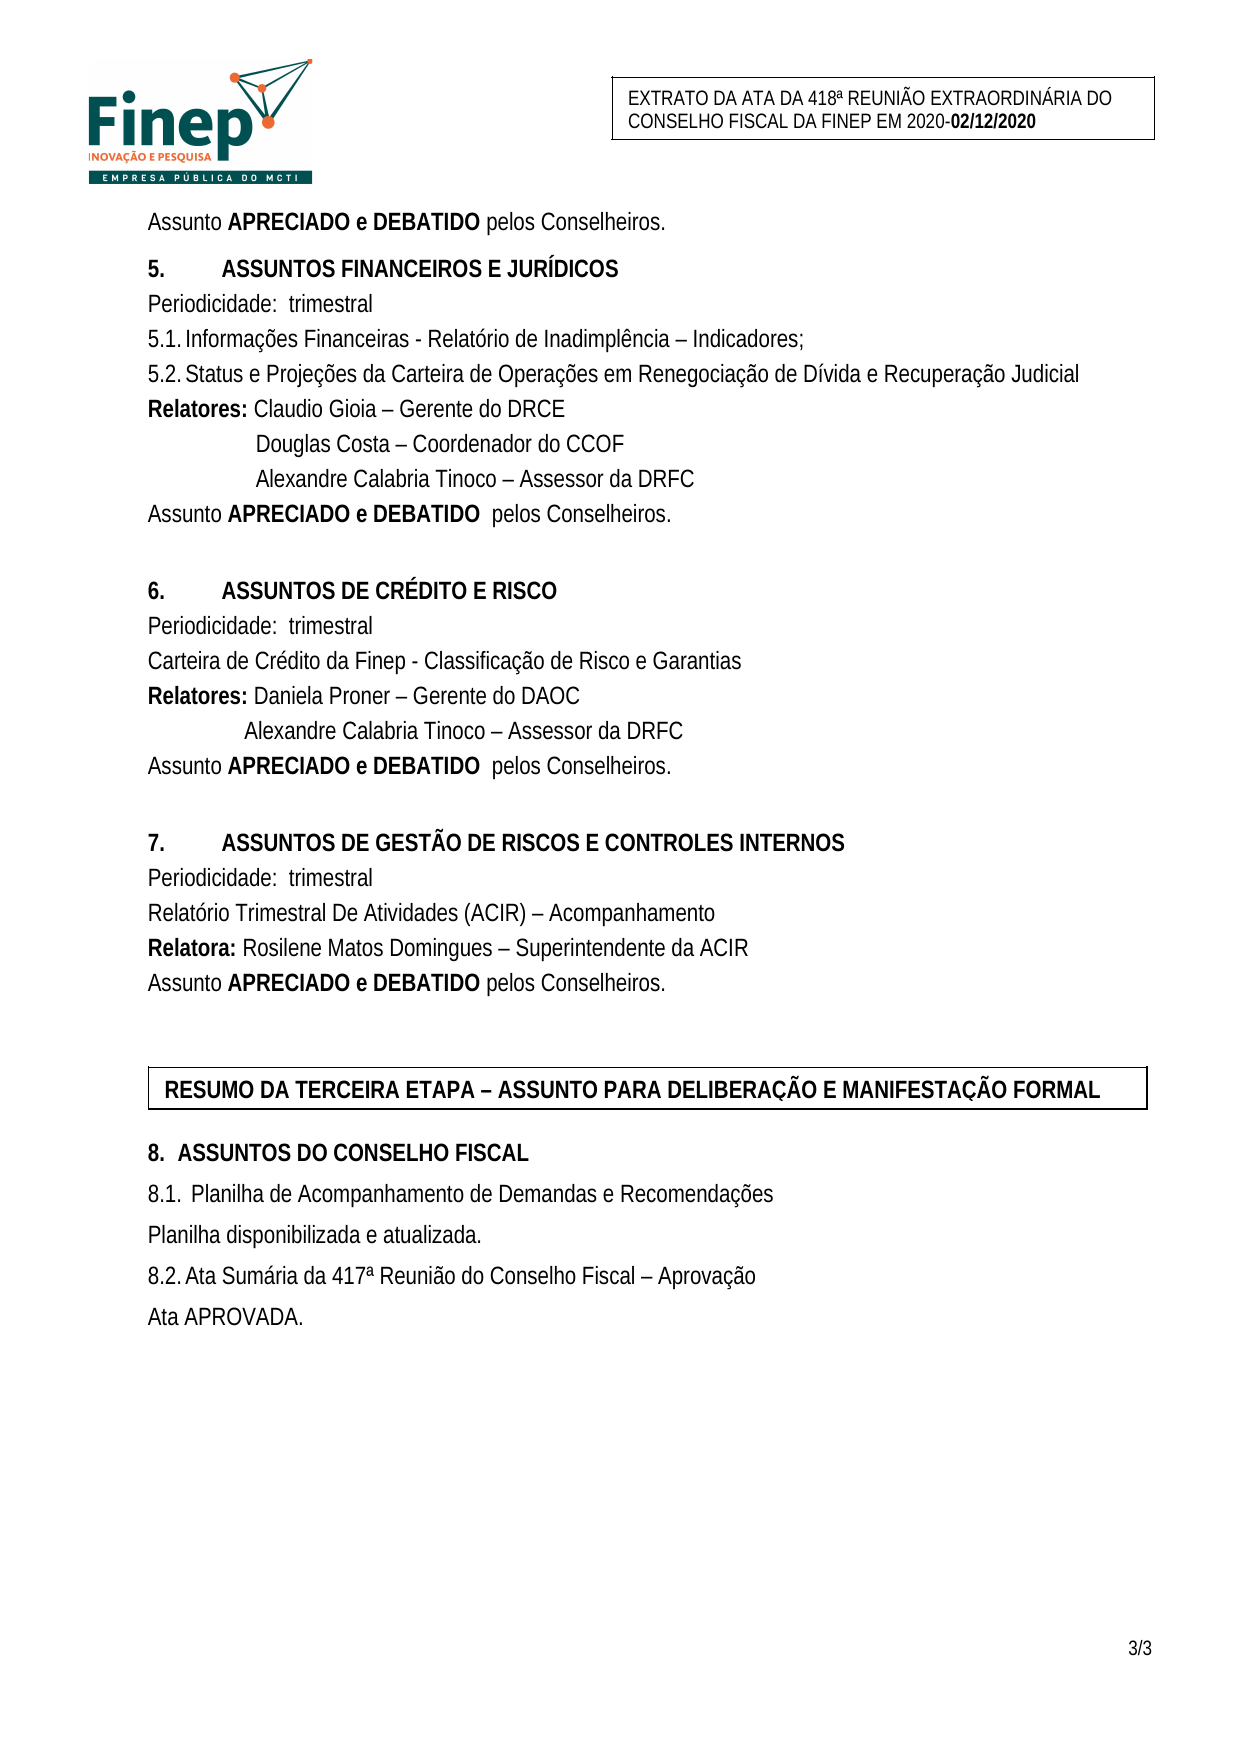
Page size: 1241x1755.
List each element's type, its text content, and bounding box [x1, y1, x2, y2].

text Assunto APRECIADO e DEBATIDO pelos Conselheiros. [148, 207, 1152, 236]
text Periodicidade: trimestral [148, 289, 1152, 318]
text Relatores: Claudio Gioia – Gerente do DRCE [148, 394, 1152, 423]
text Relatório Trimestral De Atividades (ACIR) – Acompanhamento [148, 898, 1152, 927]
text Assunto APRECIADO e DEBATIDO pelos Conselheiros. [148, 968, 1152, 997]
list ASSUNTOS DE CRÉDITO E RISCO [148, 576, 1152, 605]
list Status e Projeções da Carteira de Operações em Renegociação de Dívida e Recuperação Judicial [148, 359, 1152, 388]
text Ata APROVADA. [148, 1302, 1152, 1331]
text Relatora: Rosilene Matos Domingues – Superintendente da ACIR [148, 933, 1152, 962]
text Assunto APRECIADO e DEBATIDO pelos Conselheiros. [148, 751, 1152, 779]
list Informações Financeiras - Relatório de Inadimplência – Indicadores; [148, 324, 1152, 353]
list ASSUNTOS DO CONSELHO FISCAL [148, 1137, 1152, 1166]
text Alexandre Calabria Tinoco – Assessor da DRFC [148, 464, 1152, 492]
list ASSUNTOS DE GESTÃO DE RISCOS E CONTROLES INTERNOS [148, 828, 1152, 857]
text Periodicidade: trimestral [148, 863, 1152, 892]
text Douglas Costa – Coordenador do CCOF [148, 429, 1152, 458]
list Ata Sumária da 417ª Reunião do Conselho Fiscal – Aprovação [148, 1261, 1152, 1289]
text Relatores: Daniela Proner – Gerente do DAOC [148, 681, 1152, 710]
text Assunto APRECIADO e DEBATIDO pelos Conselheiros. [148, 499, 1152, 527]
text Planilha disponibilizada e atualizada. [148, 1220, 1152, 1248]
text Carteira de Crédito da Finep - Classificação de Risco e Garantias [148, 646, 1152, 675]
list ASSUNTOS FINANCEIROS E JURÍDICOS [148, 254, 1152, 283]
text RESUMO DA TERCEIRA ETAPA – ASSUNTO PARA DELIBERAÇÃO E MANIFESTAÇÃO FORMAL [164, 1076, 1131, 1101]
text Alexandre Calabria Tinoco – Assessor da DRFC [148, 716, 1152, 744]
text Periodicidade: trimestral [148, 611, 1152, 640]
list Planilha de Acompanhamento de Demandas e Recomendações [148, 1179, 1152, 1207]
